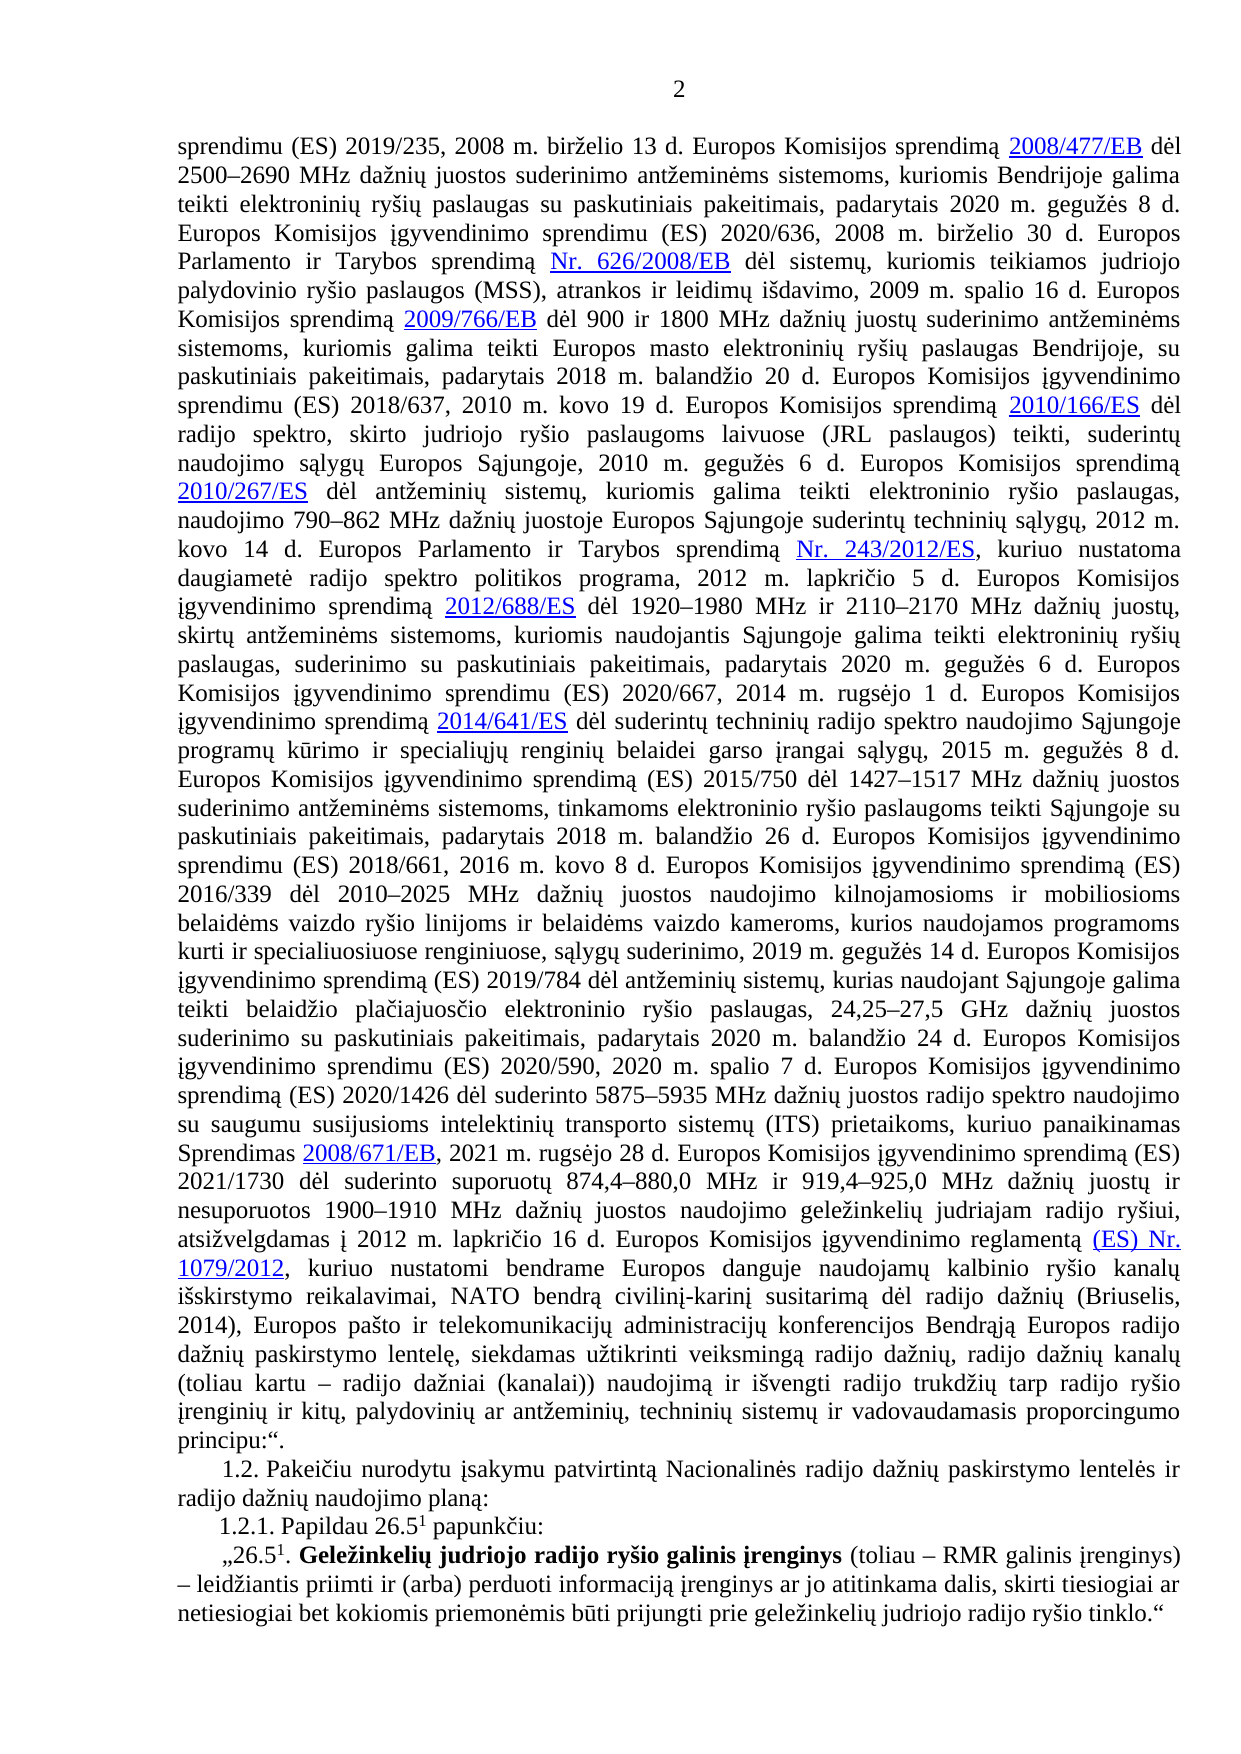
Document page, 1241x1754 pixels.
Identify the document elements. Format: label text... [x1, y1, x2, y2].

text sprendimu (ES) 2019/235, 2008 m. birželio 13 d. Europos Komisijos sprendimą 2008/477/EB dėl 2500–2690 MHz dažnių juostos suderinimo antžeminėms sistemoms, kuriomis Bendrijoje galima teikti elektroninių ryšių paslaugas su paskutiniais pakeitimais, padarytais 2020 m. gegužės 8 d. Europos Komisijos įgyvendinimo sprendimu (ES) 2020/636, 2008 m. birželio 30 d. Europos Parlamento ir Tarybos sprendimą Nr. 626/2008/EB dėl sistemų, kuriomis teikiamos judriojo palydovinio ryšio paslaugos (MSS), atrankos ir leidimų išdavimo, 2009 m. spalio 16 d. Europos Komisijos sprendimą 2009/766/EB dėl 900 ir 1800 MHz dažnių juostų suderinimo antžeminėms sistemoms, kuriomis galima teikti Europos masto elektroninių ryšių paslaugas Bendrijoje, su paskutiniais pakeitimais, padarytais 2018 m. balandžio 20 d. Europos Komisijos įgyvendinimo sprendimu (ES) 2018/637, 2010 m. kovo 19 d. Europos Komisijos sprendimą 2010/166/ES dėl radijo spektro, skirto judriojo ryšio paslaugoms laivuose (JRL paslaugos) teikti, suderintų naudojimo sąlygų Europos Sąjungoje, 2010 m. gegužės 6 d. Europos Komisijos sprendimą 2010/267/ES dėl antžeminių sistemų, kuriomis galima teikti elektroninio ryšio paslaugas, naudojimo 790–862 MHz dažnių juostoje Europos Sąjungoje suderintų techninių sąlygų, 2012 m. kovo 14 d. Europos Parlamento ir Tarybos sprendimą Nr. 243/2012/ES, kuriuo nustatoma daugiametė radijo spektro politikos programa, 2012 m. lapkričio 5 d. Europos Komisijos įgyvendinimo sprendimą 2012/688/ES dėl 1920–1980 MHz ir 2110–2170 MHz dažnių juostų, skirtų antžeminėms sistemoms, kuriomis naudojantis Sąjungoje galima teikti elektroninių ryšių paslaugas, suderinimo su paskutiniais pakeitimais, padarytais 2020 m. gegužės 6 d. Europos Komisijos įgyvendinimo sprendimu (ES) 2020/667, 2014 m. rugsėjo 1 d. Europos Komisijos įgyvendinimo sprendimą 2014/641/ES dėl suderintų techninių radijo spektro naudojimo Sąjungoje programų kūrimo ir specialiųjų renginių belaidei garso įrangai sąlygų, 2015 m. gegužės 8 d. Europos Komisijos įgyvendinimo sprendimą (ES) 2015/750 dėl 1427–1517 MHz dažnių juostos suderinimo antžeminėms sistemoms, tinkamoms elektroninio ryšio paslaugoms teikti Sąjungoje su paskutiniais pakeitimais, padarytais 2018 m. balandžio 26 d. Europos Komisijos įgyvendinimo sprendimu (ES) 2018/661, 2016 m. kovo 8 d. Europos Komisijos įgyvendinimo sprendimą (ES) 2016/339 dėl 2010–2025 MHz dažnių juostos naudojimo kilnojamosioms ir mobiliosioms belaidėms vaizdo ryšio linijoms ir belaidėms vaizdo kameroms, kurios naudojamos programoms kurti ir specialiuosiuose renginiuose, sąlygų suderinimo, 2019 m. gegužės 14 d. Europos Komisijos įgyvendinimo sprendimą (ES) 2019/784 dėl antžeminių sistemų, kurias naudojant Sąjungoje galima teikti belaidžio plačiajuosčio elektroninio ryšio paslaugas, 24,25–27,5 GHz dažnių juostos suderinimo su paskutiniais pakeitimais, padarytais 2020 m. balandžio 24 d. Europos Komisijos įgyvendinimo sprendimu (ES) 2020/590, 2020 m. spalio 7 d. Europos Komisijos įgyvendinimo sprendimą (ES) 2020/1426 dėl suderinto 5875–5935 MHz dažnių juostos radijo spektro naudojimo su saugumu susijusioms intelektinių transporto sistemų (ITS) prietaikoms, kuriuo panaikinamas Sprendimas 2008/671/EB, 2021 m. rugsėjo 28 d. Europos Komisijos įgyvendinimo sprendimą (ES) 2021/1730 dėl suderinto suporuotų 874,4–880,0 MHz ir 919,4–925,0 MHz dažnių juostų ir nesuporuotos 1900–1910 MHz dažnių juostos naudojimo geležinkelių judriajam radijo ryšiui, atsižvelgdamas į 2012 m. lapkričio 16 d. Europos Komisijos įgyvendinimo reglamentą (ES) Nr. 1079/2012, kuriuo nustatomi bendrame Europos danguje naudojamų kalbinio ryšio kanalų išskirstymo reikalavimai, NATO bendrą civilinį-karinį susitarimą dėl radijo dažnių (Briuselis, 2014), Europos pašto ir telekomunikacijų administracijų konferencijos Bendrąją Europos radijo dažnių paskirstymo lentelę, siekdamas užtikrinti veiksmingą radijo dažnių, radijo dažnių kanalų (toliau kartu – radijo dažniai (kanalai)) naudojimą ir išvengti radijo trukdžių tarp radijo ryšio įrenginių ir kitų, palydovinių ar antžeminių, techninių sistemų ir vadovaudamasis proporcingumo principu:“. [177, 131, 1181, 1454]
text 1.2. Pakeičiu nurodytu įsakymu patvirtintą Nacionalinės radijo dažnių paskirstymo lentelės ir radijo dažnių naudojimo planą: [177, 1454, 1181, 1511]
text „26.51. Geležinkelių judriojo radijo ryšio galinis įrenginys (toliau – RMR galinis įrenginys) – leidžiantis priimti ir (arba) perduoti informaciją įrenginys ar jo atitinkama dalis, skirti tiesiogiai ar netiesiogiai bet kokiomis priemonėmis būti prijungti prie geležinkelių judriojo radijo ryšio tinklo.“ [177, 1540, 1181, 1626]
text 1.2.1. Papildau 26.51 papunkčiu: [218, 1511, 1181, 1540]
